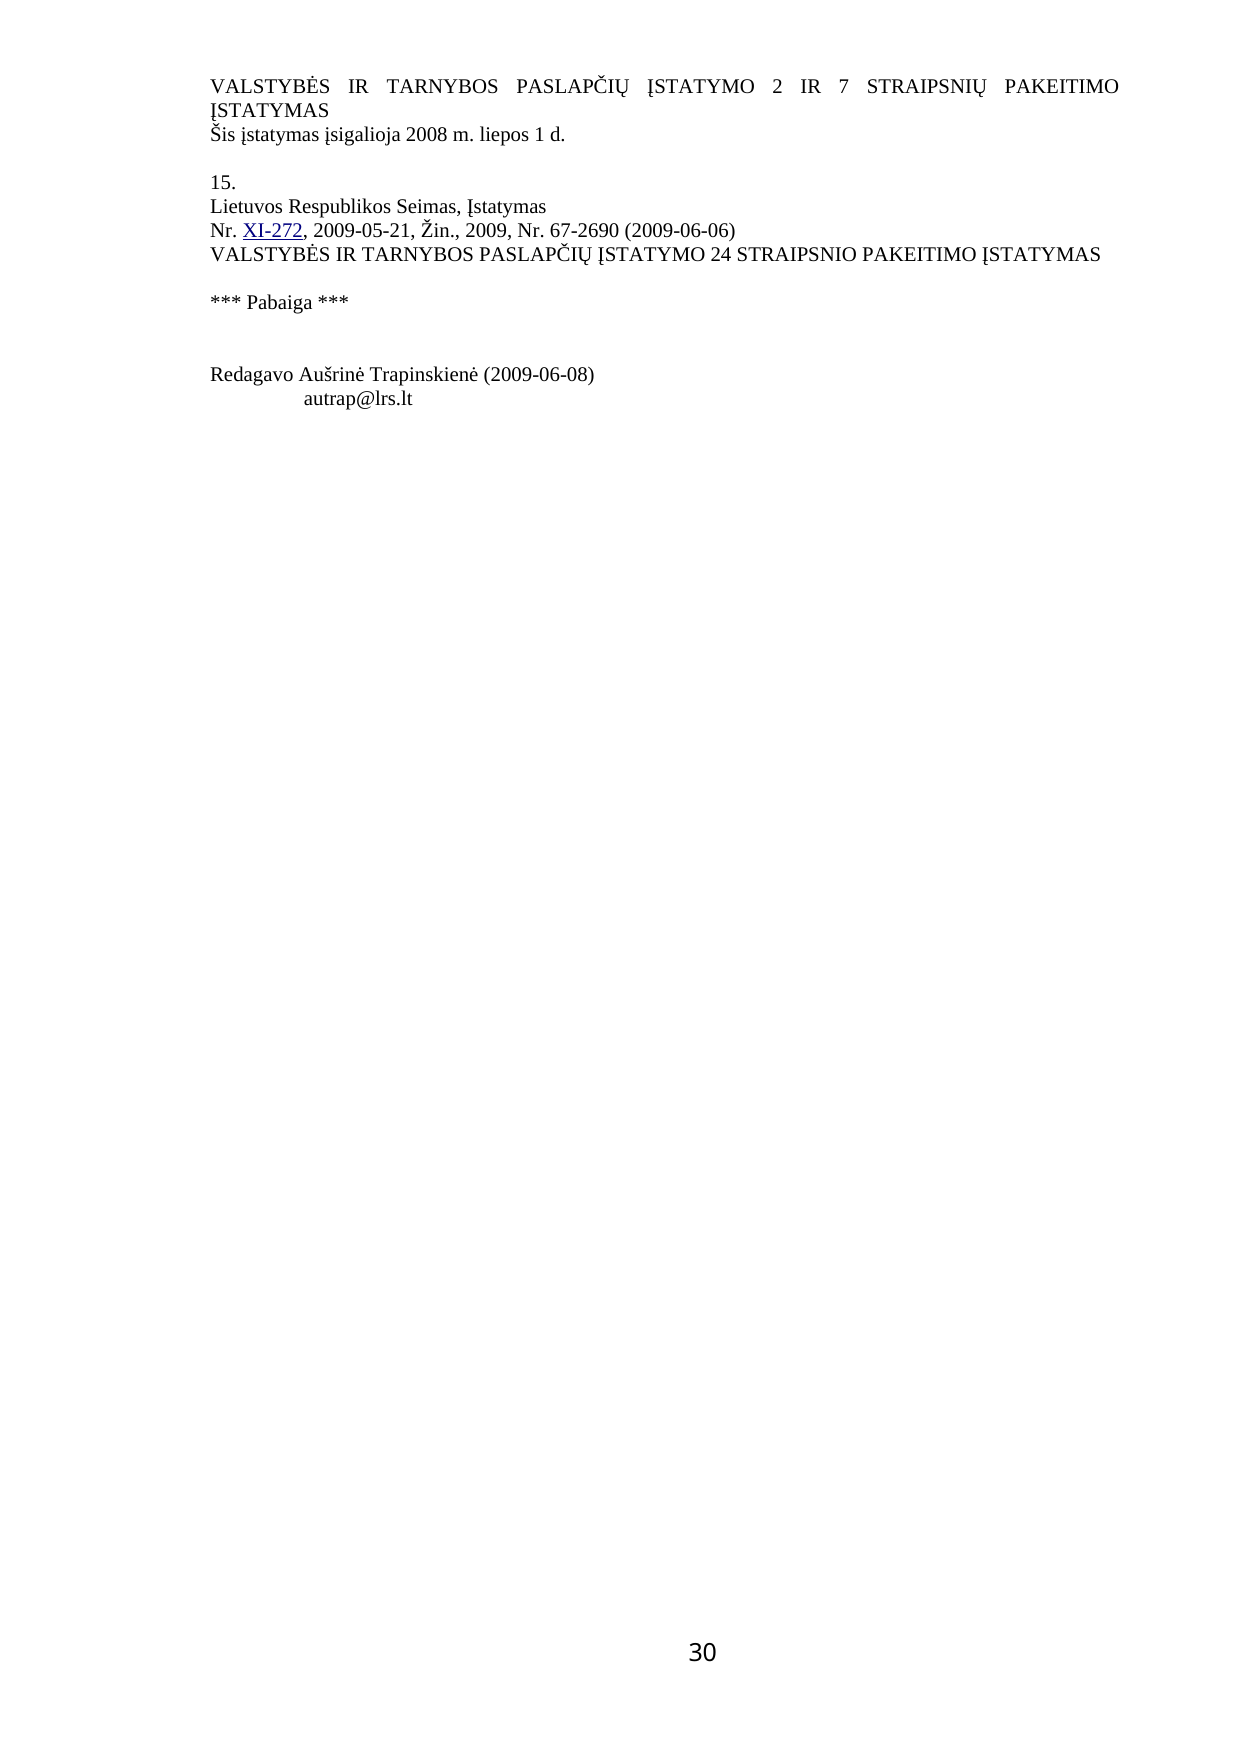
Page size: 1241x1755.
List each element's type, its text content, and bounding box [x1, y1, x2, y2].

text Redagavo Aušrinė Trapinskienė (2009-06-08) [210, 362, 1120, 386]
text 15. [210, 170, 1120, 194]
text VALSTYBĖS IR TARNYBOS PASLAPČIŲ ĮSTATYMO 2 IR 7 STRAIPSNIŲ PAKEITIMO ĮSTATYMAS [210, 73, 1120, 122]
text VALSTYBĖS IR TARNYBOS PASLAPČIŲ ĮSTATYMO 24 STRAIPSNIO PAKEITIMO ĮSTATYMAS [210, 242, 1120, 266]
text autrap@lrs.lt [210, 386, 1120, 410]
text *** Pabaiga *** [210, 290, 1120, 314]
text Lietuvos Respublikos Seimas, Įstatymas [210, 194, 1120, 218]
text Nr. XI-272, 2009-05-21, Žin., 2009, Nr. 67-2690 (2009-06-06) [210, 218, 1120, 242]
text Šis įstatymas įsigalioja 2008 m. liepos 1 d. [210, 122, 1120, 146]
